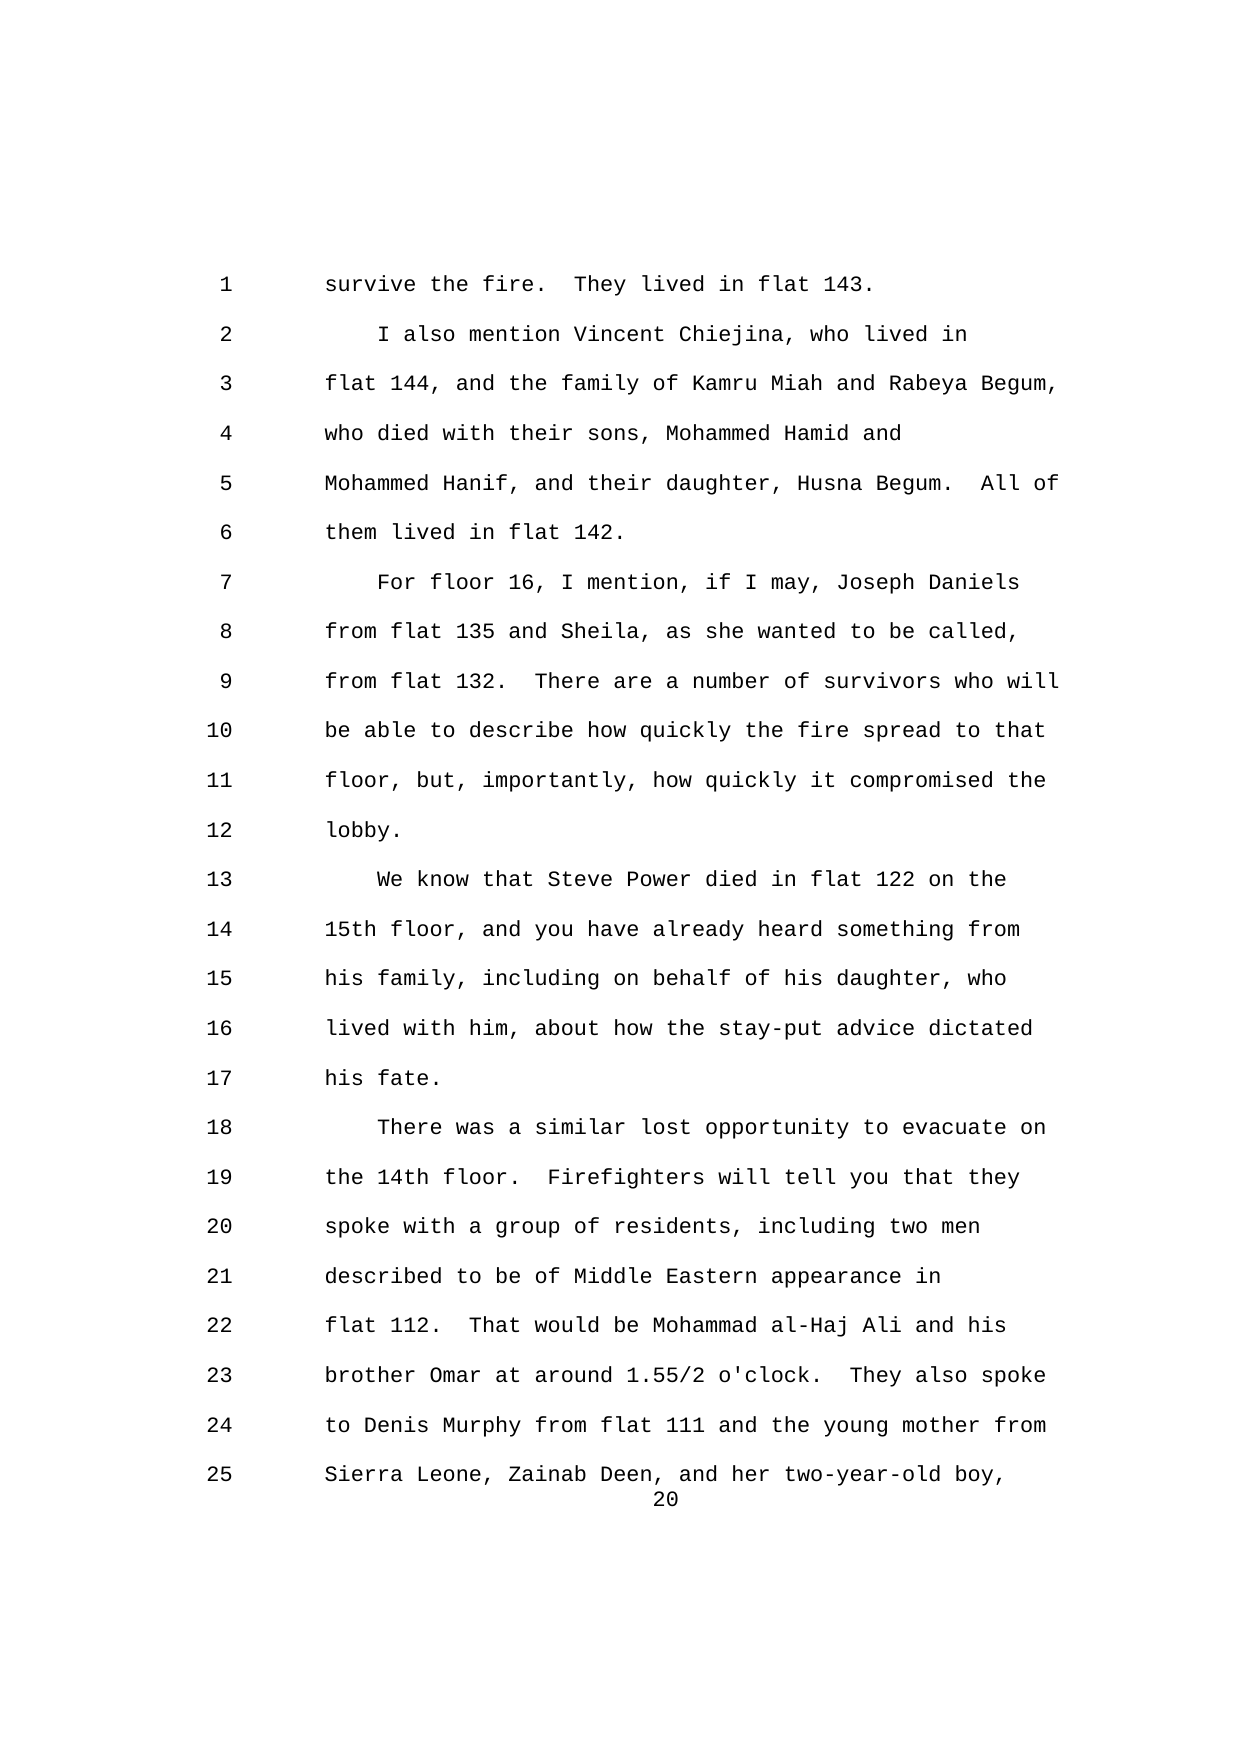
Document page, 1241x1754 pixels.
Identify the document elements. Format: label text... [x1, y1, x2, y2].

text 23 brother Omar at around 1.55/2 o'clock. They also spoke [75, 1364, 1165, 1389]
text 15 his family, including on behalf of his daughter, who [75, 967, 1165, 992]
text 25 Sierra Leone, Zainab Deen, and her two-year-old boy, [75, 1463, 1165, 1488]
text 16 lived with him, about how the stay-put advice dictated [75, 1017, 1165, 1042]
text 17 his fate. [75, 1067, 1165, 1091]
text 21 described to be of Middle Eastern appearance in [75, 1265, 1165, 1290]
text 20 spoke with a group of residents, including two men [75, 1215, 1165, 1240]
text 10 be able to describe how quickly the fire spread to that [75, 719, 1165, 744]
text 19 the 14th floor. Firefighters will tell you that they [75, 1166, 1165, 1191]
text 5 Mohammed Hanif, and their daughter, Husna Begum. All of [75, 472, 1165, 496]
text 8 from flat 135 and Sheila, as she wanted to be called, [75, 620, 1165, 645]
text 1 survive the fire. They lived in flat 143. [75, 273, 1165, 298]
text 22 flat 112. That would be Mohammad al-Haj Ali and his [75, 1314, 1165, 1339]
text 13 We know that Steve Power died in flat 122 on the [75, 868, 1165, 893]
text 4 who died with their sons, Mohammed Hamid and [75, 422, 1165, 447]
text 14 15th floor, and you have already heard something from [75, 918, 1165, 943]
text 6 them lived in flat 142. [75, 521, 1165, 546]
text 9 from flat 132. There are a number of survivors who will [75, 670, 1165, 695]
text 7 For floor 16, I mention, if I may, Joseph Daniels [75, 571, 1165, 596]
text 11 floor, but, importantly, how quickly it compromised the [75, 769, 1165, 794]
text 3 flat 144, and the family of Kamru Miah and Rabeya Begum, [75, 372, 1165, 397]
text 2 I also mention Vincent Chiejina, who lived in [75, 323, 1165, 348]
text 12 lobby. [75, 819, 1165, 843]
text 24 to Denis Murphy from flat 111 and the young mother from [75, 1414, 1165, 1438]
text 20 [75, 1488, 1165, 1513]
text 18 There was a similar lost opportunity to evacuate on [75, 1116, 1165, 1141]
